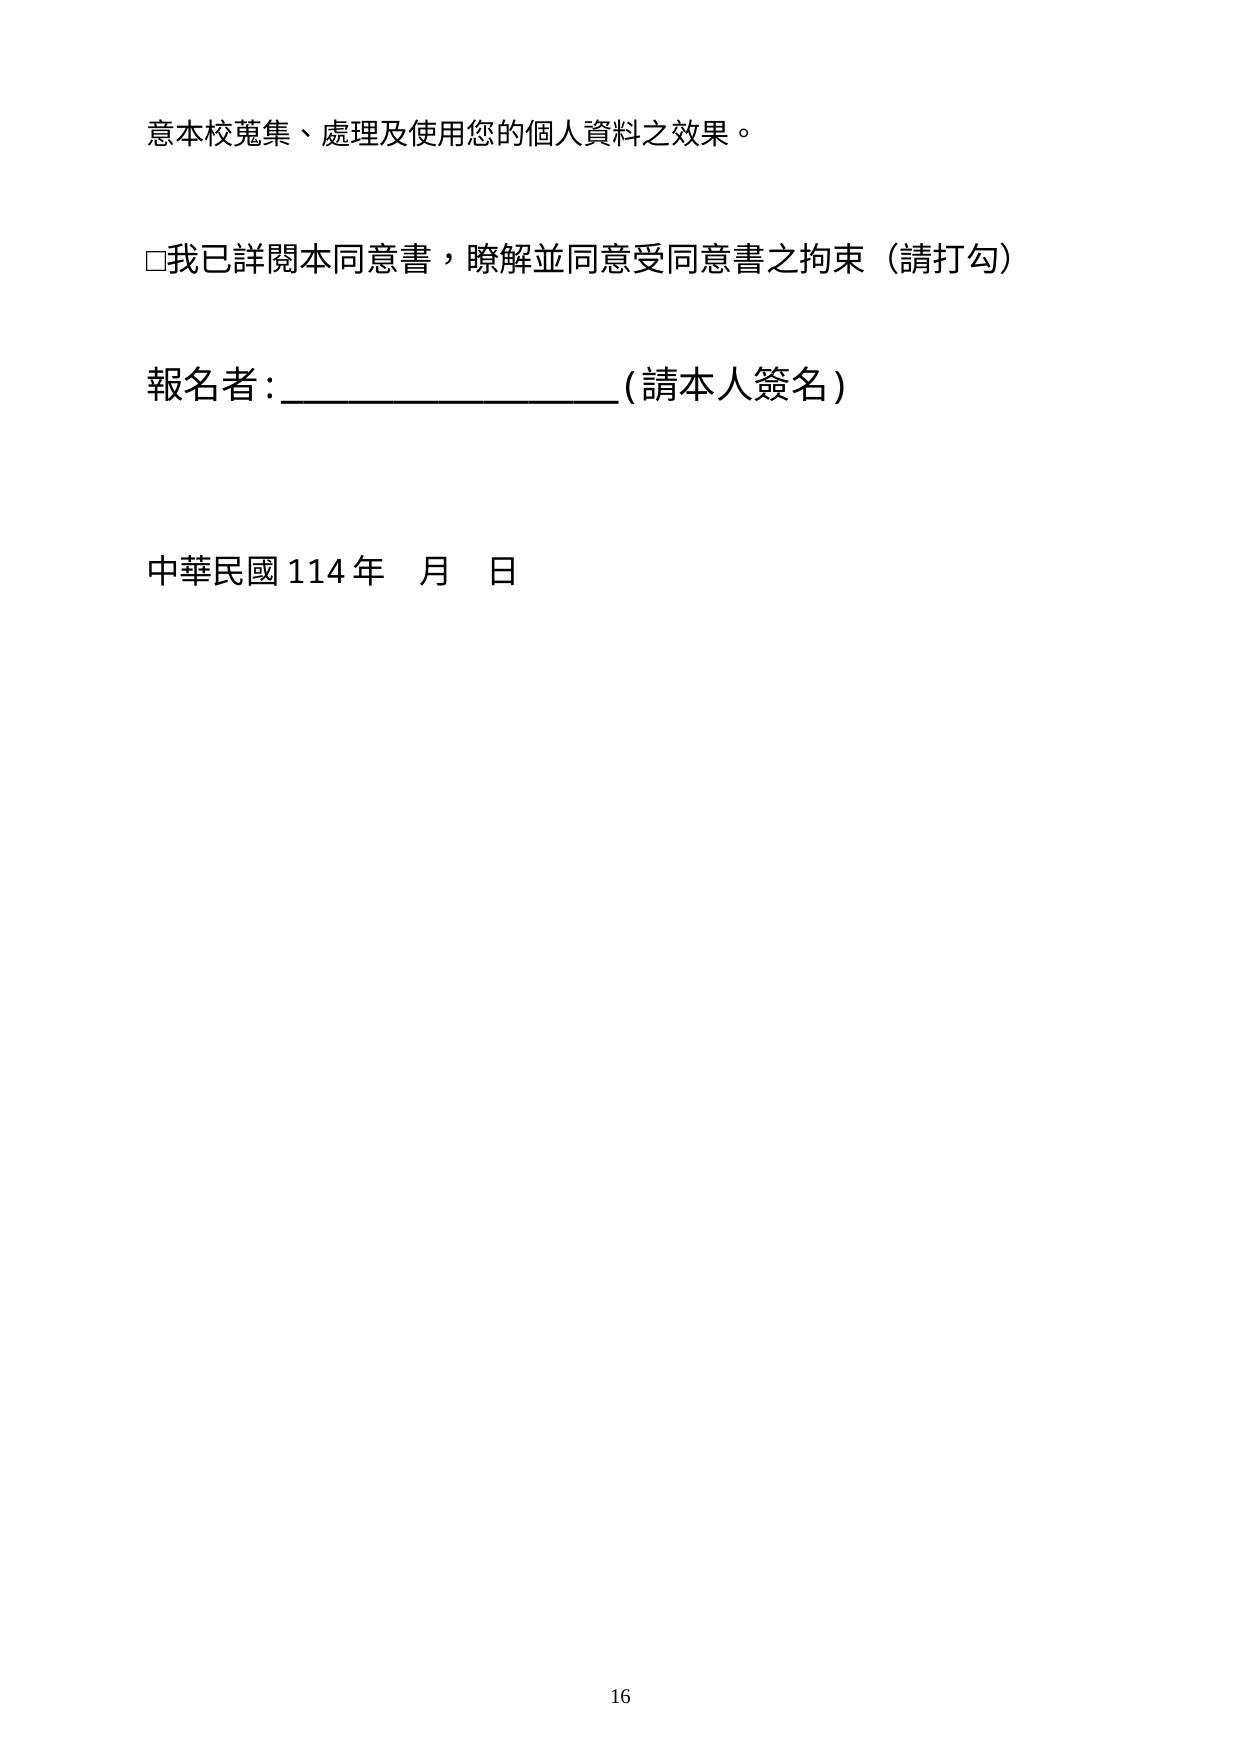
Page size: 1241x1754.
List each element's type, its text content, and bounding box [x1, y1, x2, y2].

text 報名者:_______________(請本人簽名) [146, 340, 1121, 403]
text □我已詳閱本同意書，瞭解並同意受同意書之拘束（請打勾） [146, 215, 1121, 278]
list 意本校蒐集、處理及使用您的個人資料之效果。 [146, 90, 1121, 153]
text 中華民國114年 月 日 [146, 528, 1121, 590]
